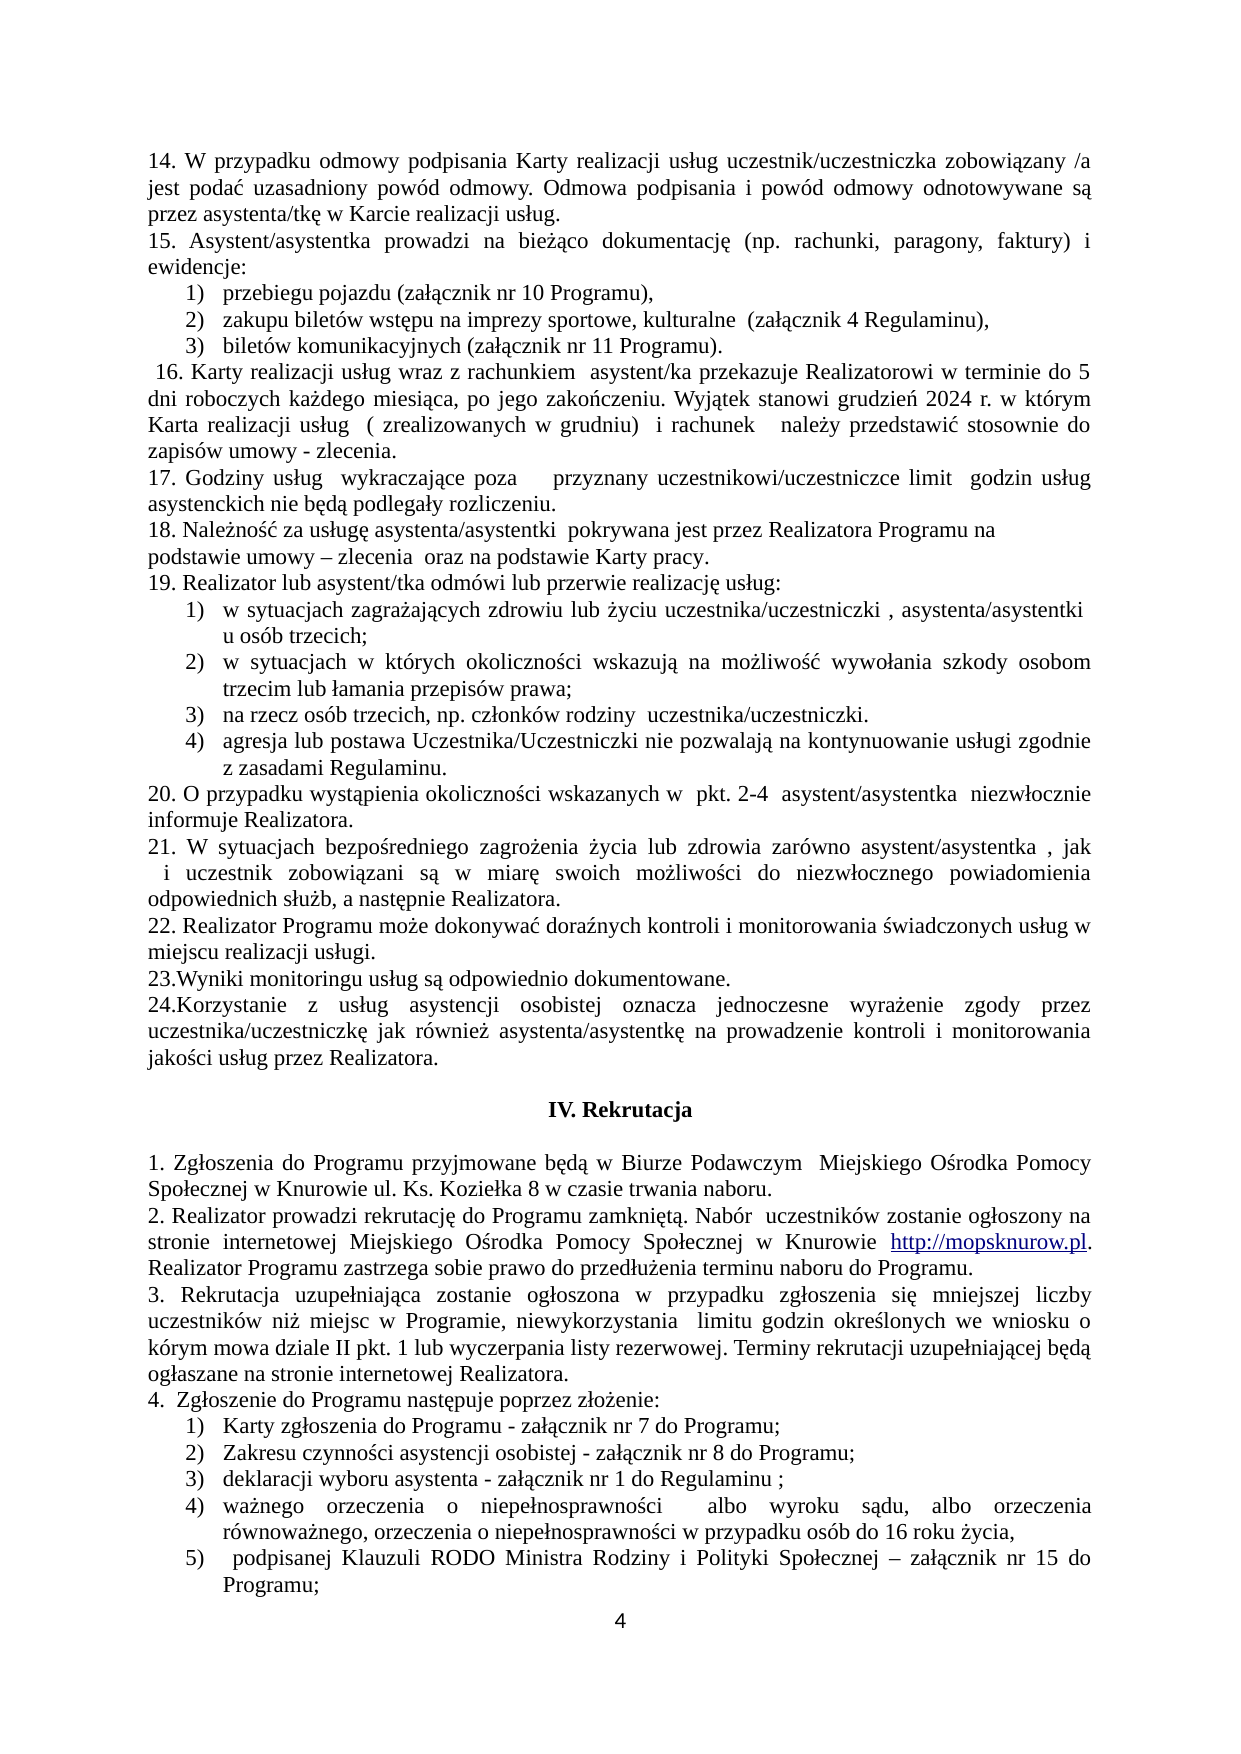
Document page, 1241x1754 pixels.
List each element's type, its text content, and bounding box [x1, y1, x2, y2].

list biletów komunikacyjnych (załącznik nr 11 Programu). [185, 332, 1093, 358]
text IV. Rekrutacja [148, 1096, 1093, 1123]
list Karty zgłoszenia do Programu - załącznik nr 7 do Programu; [185, 1413, 1093, 1439]
list przebiegu pojazdu (załącznik nr 10 Programu), [185, 279, 1093, 306]
list w sytuacjach zagrażających zdrowiu lub życiu uczestnika/uczestniczki , asystenta/asystentki u osób trzecich; [185, 596, 1093, 648]
text 2. Realizator prowadzi rekrutację do Programu zamkniętą. Nabór uczestników zostanie ogłoszony na stronie internetowej Miejskiego Ośrodka Pomocy Społecznej w Knurowie http://mopsknurow.pl. Realizator Programu zastrzega sobie prawo do przedłużenia terminu naboru do Programu. [148, 1202, 1093, 1281]
list podpisanej Klauzuli RODO Ministra Rodziny i Polityki Społecznej – załącznik nr 15 do Programu; [185, 1544, 1093, 1597]
list ważnego orzeczenia o niepełnosprawności albo wyroku sądu, albo orzeczenia równoważnego, orzeczenia o niepełnosprawności w przypadku osób do 16 roku życia, [185, 1492, 1093, 1544]
text 3. Rekrutacja uzupełniająca zostanie ogłoszona w przypadku zgłoszenia się mniejszej liczby uczestników niż miejsc w Programie, niewykorzystania limitu godzin określonych we wniosku o kórym mowa dziale II pkt. 1 lub wyczerpania listy rezerwowej. Terminy rekrutacji uzupełniającej będą ogłaszane na stronie internetowej Realizatora. [148, 1281, 1093, 1386]
list w sytuacjach w których okoliczności wskazują na możliwość wywołania szkody osobom trzecim lub łamania przepisów prawa; [185, 648, 1093, 701]
text 22. Realizator Programu może dokonywać doraźnych kontroli i monitorowania świadczonych usług w miejscu realizacji usługi. [148, 912, 1093, 964]
text 20. O przypadku wystąpienia okoliczności wskazanych w pkt. 2-4 asystent/asystentka niezwłocznie informuje Realizatora. [148, 780, 1093, 833]
text 24.Korzystanie z usług asystencji osobistej oznacza jednoczesne wyrażenie zgody przez uczestnika/uczestniczkę jak również asystenta/asystentkę na prowadzenie kontroli i monitorowania jakości usług przez Realizatora. [148, 991, 1093, 1070]
text 14. W przypadku odmowy podpisania Karty realizacji usług uczestnik/uczestniczka zobowiązany /a jest podać uzasadniony powód odmowy. Odmowa podpisania i powód odmowy odnotowywane są przez asystenta/tkę w Karcie realizacji usług. [148, 148, 1093, 227]
text 17. Godziny usług wykraczające poza przyznany uczestnikowi/uczestniczce limit godzin usług asystenckich nie będą podlegały rozliczeniu. [148, 464, 1093, 517]
list Zakresu czynności asystencji osobistej - załącznik nr 8 do Programu; [185, 1439, 1093, 1465]
list agresja lub postawa Uczestnika/Uczestniczki nie pozwalają na kontynuowanie usługi zgodnie z zasadami Regulaminu. [185, 727, 1093, 780]
text 1. Zgłoszenia do Programu przyjmowane będą w Biurze Podawczym Miejskiego Ośrodka Pomocy Społecznej w Knurowie ul. Ks. Koziełka 8 w czasie trwania naboru. [148, 1149, 1093, 1202]
text 4. Zgłoszenie do Programu następuje poprzez złożenie: [148, 1386, 1093, 1413]
list na rzecz osób trzecich, np. członków rodziny uczestnika/uczestniczki. [185, 701, 1093, 727]
text 15. Asystent/asystentka prowadzi na bieżąco dokumentację (np. rachunki, paragony, faktury) i ewidencje: [148, 227, 1093, 279]
text 18. Należność za usługę asystenta/asystentki pokrywana jest przez Realizatora Programu na podstawie umowy – zlecenia oraz na podstawie Karty pracy. [148, 517, 1093, 569]
list zakupu biletów wstępu na imprezy sportowe, kulturalne (załącznik 4 Regulaminu), [185, 306, 1093, 332]
text 21. W sytuacjach bezpośredniego zagrożenia życia lub zdrowia zarówno asystent/asystentka , jak i uczestnik zobowiązani są w miarę swoich możliwości do niezwłocznego powiadomienia odpowiednich służb, a następnie Realizatora. [148, 833, 1093, 912]
text 23.Wyniki monitoringu usług są odpowiednio dokumentowane. [148, 964, 1093, 991]
text 16. Karty realizacji usług wraz z rachunkiem asystent/ka przekazuje Realizatorowi w terminie do 5 dni roboczych każdego miesiąca, po jego zakończeniu. Wyjątek stanowi grudzień 2024 r. w którym Karta realizacji usług ( zrealizowanych w grudniu) i rachunek należy przedstawić stosownie do zapisów umowy - zlecenia. [148, 358, 1093, 464]
list deklaracji wyboru asystenta - załącznik nr 1 do Regulaminu ; [185, 1465, 1093, 1492]
text 19. Realizator lub asystent/tka odmówi lub przerwie realizację usług: [148, 569, 1093, 596]
